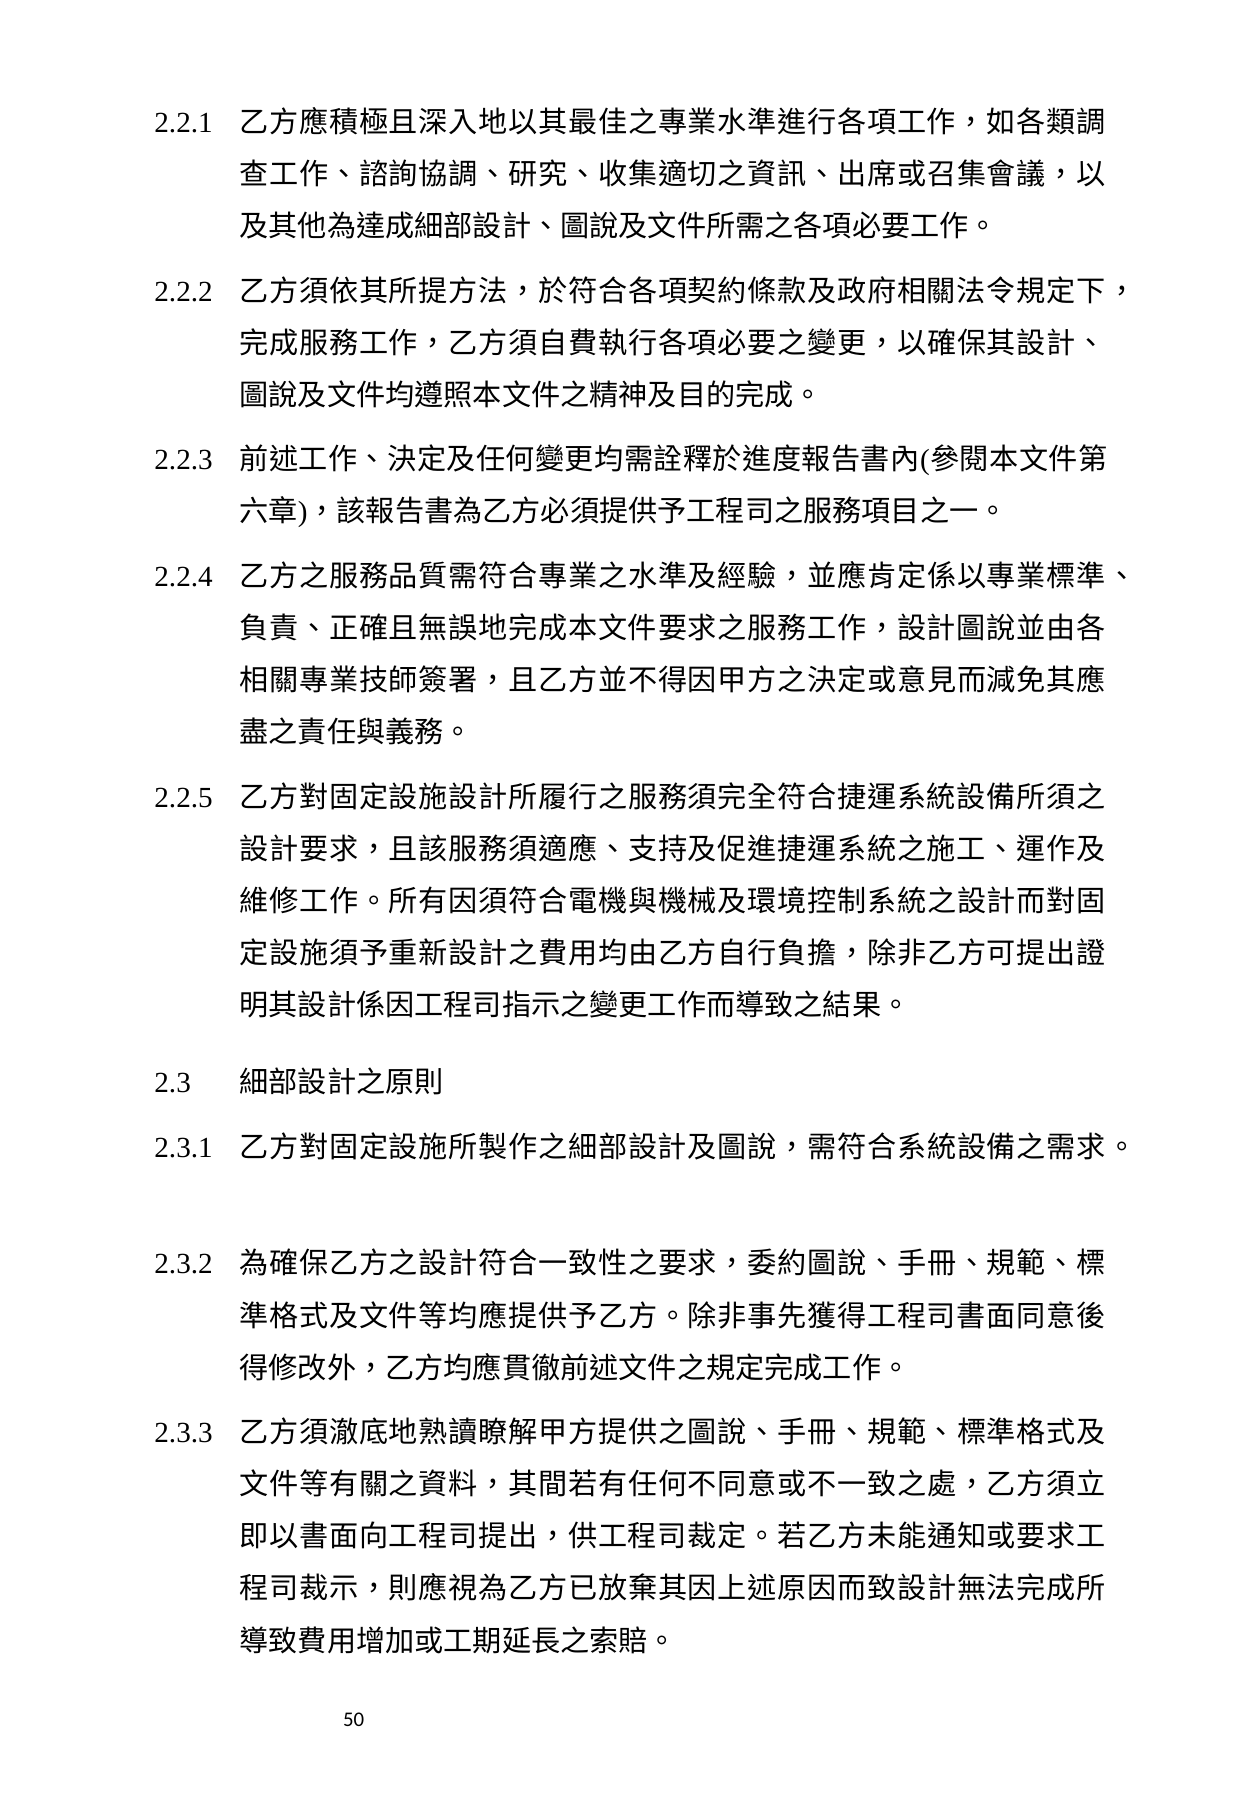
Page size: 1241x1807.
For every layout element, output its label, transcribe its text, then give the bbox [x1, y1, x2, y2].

text 2.3.3 乙方須澈底地熟讀瞭解甲方提供之圖說、手冊、規範、標準格式及文件等有關之資料，其間若有任何不同意或不一致之處，乙方須立即以書面向工程司提出，供工程司裁定。若乙方未能通知或要求工程司裁示，則應視為乙方已放棄其因上述原因而致設計無法完成所導致費用增加或工期延長之索賠。 [154, 1399, 1107, 1659]
text 2.2.3 前述工作、決定及任何變更均需詮釋於進度報告書內(參閱本文件第六章)，該報告書為乙方必須提供予工程司之服務項目之一。 [154, 426, 1107, 530]
text 2.3 細部設計之原則 [154, 1049, 1107, 1101]
text 2.3.2 為確保乙方之設計符合一致性之要求，委約圖說、手冊、規範、標準格式及文件等均應提供予乙方。除非事先獲得工程司書面同意後得修改外，乙方均應貫徹前述文件之規定完成工作。 [154, 1230, 1107, 1387]
text 2.2.1 乙方應積極且深入地以其最佳之專業水準進行各項工作，如各類調查工作、諮詢協調、研究、收集適切之資訊、出席或召集會議，以及其他為達成細部設計、圖說及文件所需之各項必要工作。 [154, 89, 1107, 245]
text 2.2.2 乙方須依其所提方法，於符合各項契約條款及政府相關法令規定下，完成服務工作，乙方須自費執行各項必要之變更，以確保其設計、圖說及文件均遵照本文件之精神及目的完成。 [154, 257, 1107, 414]
text 2.2.4 乙方之服務品質需符合專業之水準及經驗，並應肯定係以專業標準、負責、正確且無誤地完成本文件要求之服務工作，設計圖說並由各相關專業技師簽署，且乙方並不得因甲方之決定或意見而減免其應盡之責任與義務。 [154, 543, 1107, 751]
text 2.3.1 乙方對固定設施所製作之細部設計及圖說，需符合系統設備之需求。 [154, 1114, 1107, 1218]
text 2.2.5 乙方對固定設施設計所履行之服務須完全符合捷運系統設備所須之設計要求，且該服務須適應、支持及促進捷運系統之施工、運作及維修工作。所有因須符合電機與機械及環境控制系統之設計而對固定設施須予重新設計之費用均由乙方自行負擔，除非乙方可提出證明其設計係因工程司指示之變更工作而導致之結果。 [154, 764, 1107, 1024]
